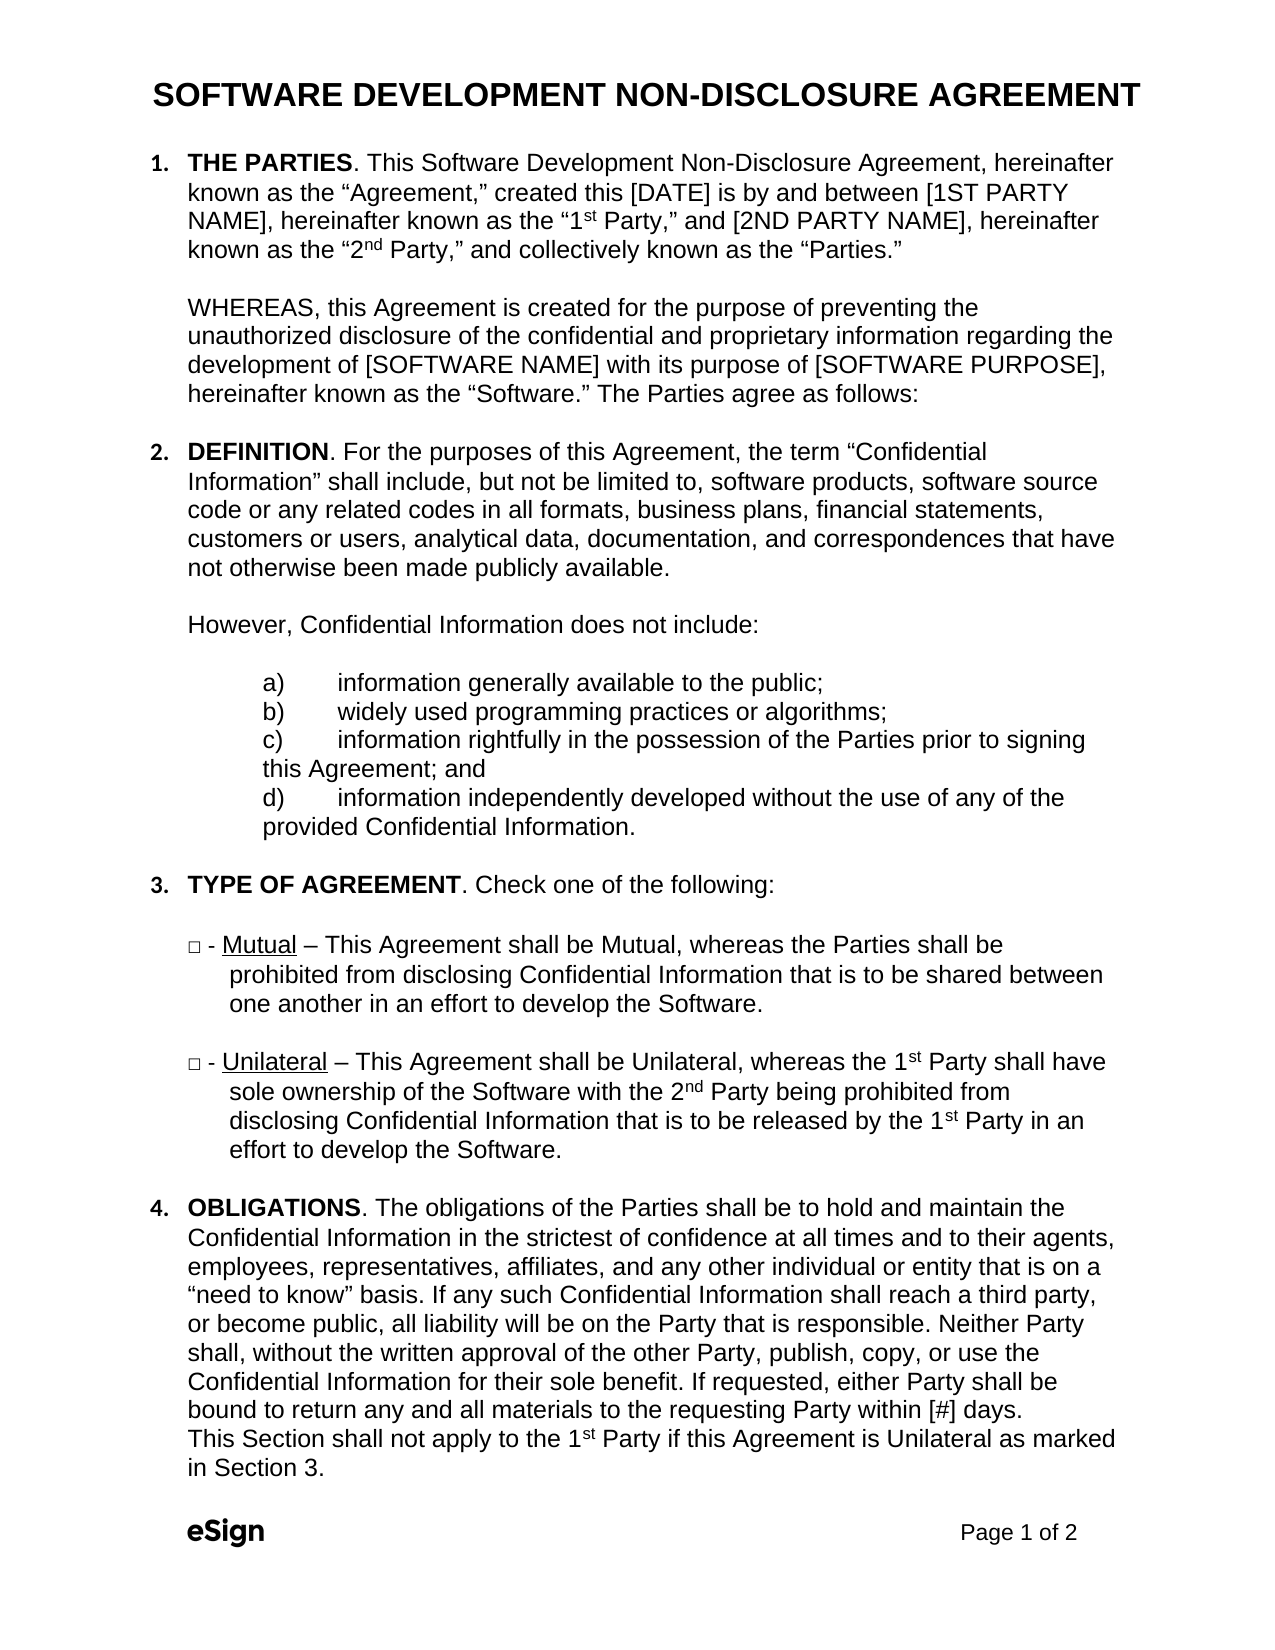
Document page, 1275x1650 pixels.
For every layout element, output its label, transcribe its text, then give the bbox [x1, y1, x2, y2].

text WHEREAS, this Agreement is created for the purpose of preventing the unauthorized disclosure of the confidential and proprietary information regarding the development of [SOFTWARE NAME] with its purpose of [SOFTWARE PURPOSE], hereinafter known as the “Software.” The Parties agree as follows: [187, 292, 1125, 407]
text SOFTWARE DEVELOPMENT NON-DISCLOSURE AGREEMENT [141, 75, 1144, 113]
text This Section shall not apply to the 1st Party if this Agreement is Unilateral as marked in Section 3. [187, 1424, 1125, 1482]
text ☐ - Unilateral – This Agreement shall be Unilateral, whereas the 1st Party shall have sole ownership of the Software with the 2nd Party being prohibited from disclosing Confidential Information that is to be released by the 1st Party in an effort to develop the Software. [187, 1046, 1125, 1163]
list information independently developed without the use of any of the provided Confidential Information. [262, 783, 1125, 841]
list information rightfully in the possession of the Parties prior to signing this Agreement; and [262, 726, 1125, 783]
list THE PARTIES. This Software Development Non-Disclosure Agreement, hereinafter known as the “Agreement,” created this [DATE] is by and between [1ST PARTY NAME], hereinafter known as the “1st Party,” and [2ND PARTY NAME], hereinafter known as the “2nd Party,” and collectively known as the “Parties.” [150, 147, 1125, 264]
list information generally available to the public; [262, 668, 1125, 697]
text ☐ - Mutual – This Agreement shall be Mutual, whereas the Parties shall be prohibited from disclosing Confidential Information that is to be shared between one another in an effort to develop the Software. [187, 928, 1125, 1017]
text However, Confidential Information does not include: [150, 611, 1125, 639]
list TYPE OF AGREEMENT. Check one of the following: [150, 869, 1125, 900]
list DEFINITION. For the purposes of this Agreement, the term “Confidential Information” shall include, but not be limited to, software products, software source code or any related codes in all formats, business plans, financial statements, customers or users, analytical data, documentation, and correspondences that have not otherwise been made publicly available. [150, 436, 1125, 582]
list widely used programming practices or algorithms; [262, 697, 1125, 726]
list OBLIGATIONS. The obligations of the Parties shall be to hold and maintain the Confidential Information in the strictest of confidence at all times and to their agents, employees, representatives, affiliates, and any other individual or entity that is on a “need to know” basis. If any such Confidential Information shall reach a third party, or become public, all liability will be on the Party that is responsible. Neither Party shall, without the written approval of the other Party, publish, copy, or use the Confidential Information for their sole benefit. If requested, either Party shall be bound to return any and all materials to the requesting Party within [#] days. [150, 1192, 1125, 1424]
